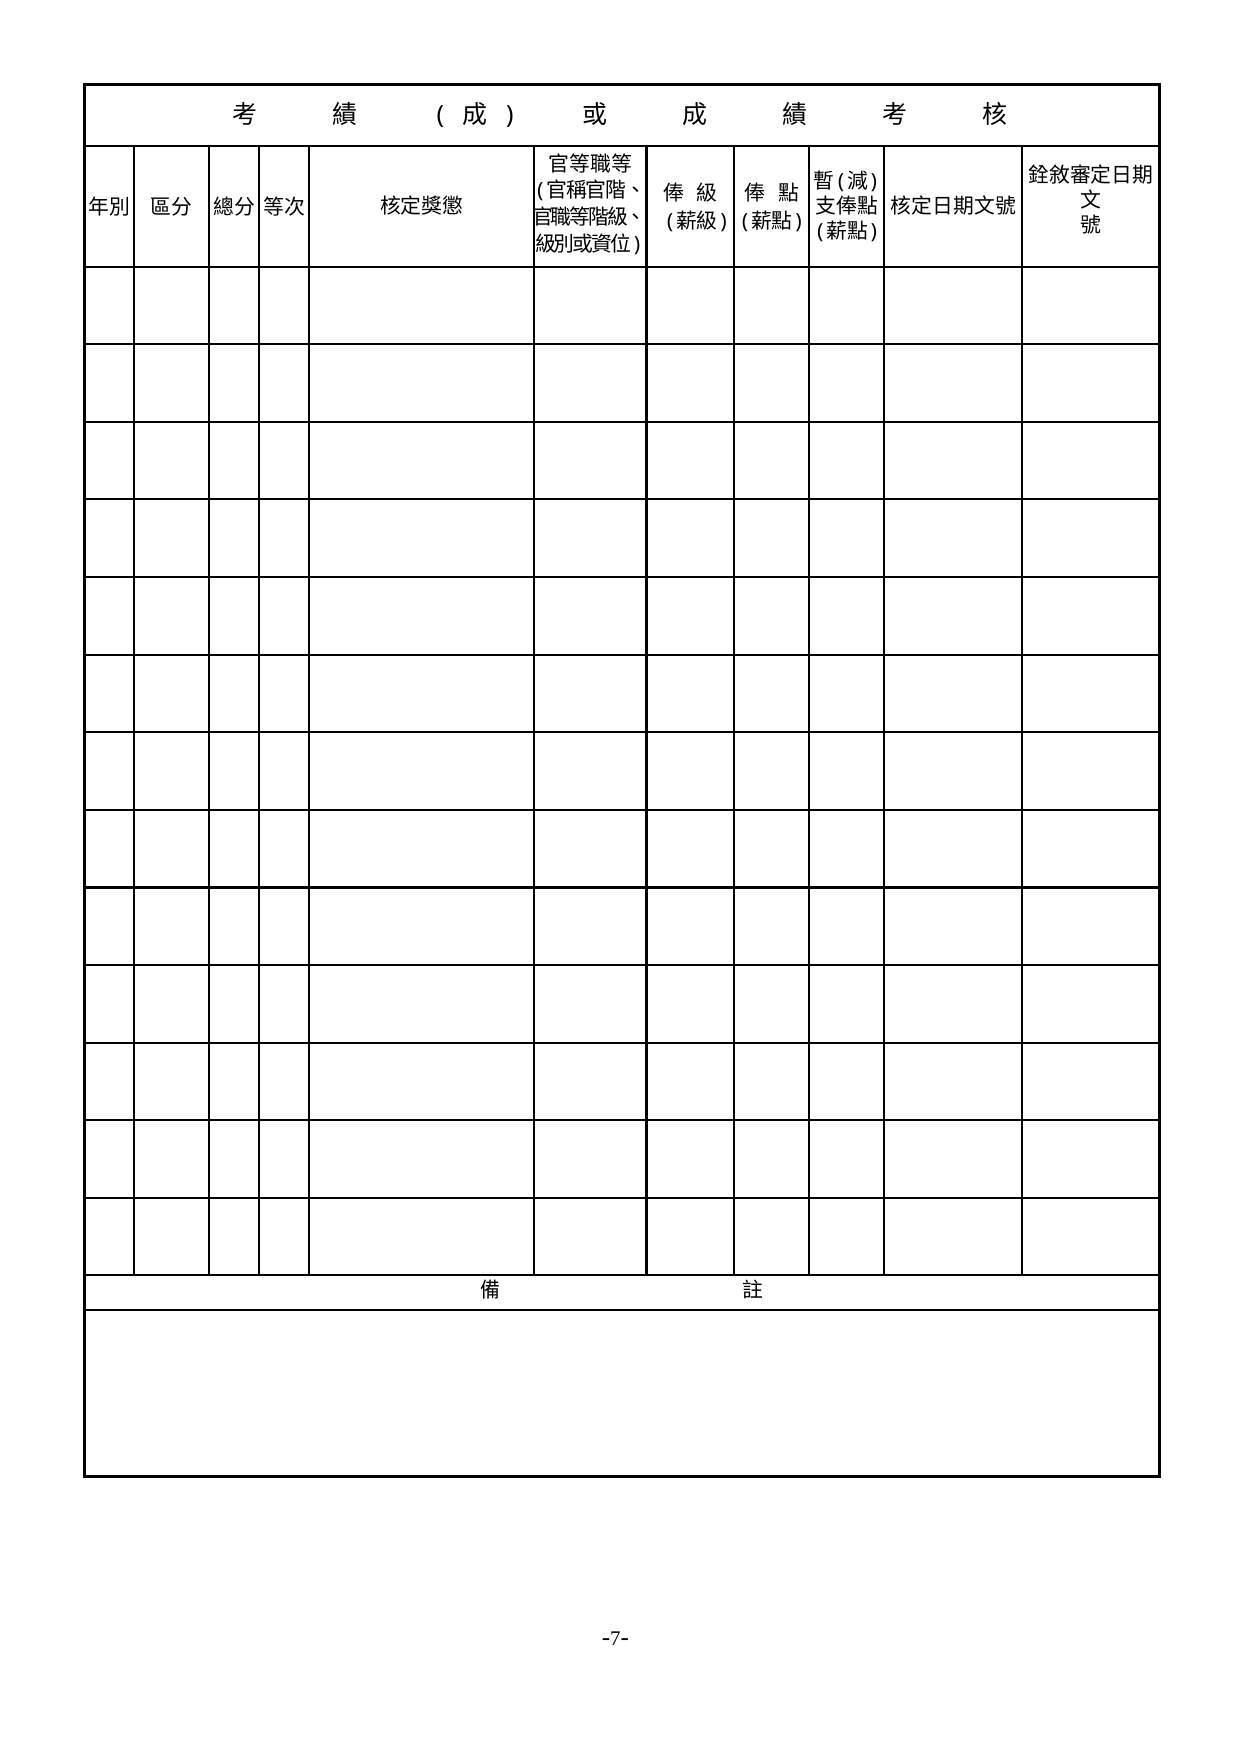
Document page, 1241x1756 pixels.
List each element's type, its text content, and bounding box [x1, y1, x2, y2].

table_cell [1023, 500, 1158, 576]
table_cell [885, 733, 1021, 809]
table_cell [885, 889, 1021, 964]
table_cell [648, 733, 733, 809]
table_cell 俸 級 (薪級) [648, 147, 733, 266]
table_cell [535, 345, 645, 421]
table_cell [735, 1044, 808, 1119]
table_cell 官等職等 (官稱官階、 官職等階級、 級別或資位) [535, 147, 645, 266]
table_cell [648, 1044, 733, 1119]
table_cell [86, 1044, 133, 1119]
table_cell [1023, 1044, 1158, 1119]
table_cell [86, 423, 133, 498]
table_cell [210, 889, 258, 964]
table_cell [135, 578, 208, 653]
table_cell [210, 733, 258, 809]
table_cell [885, 966, 1021, 1042]
table_cell [535, 1199, 645, 1274]
table_cell [260, 889, 308, 964]
table_cell [735, 811, 808, 886]
table_cell 核定日期文號 [885, 147, 1021, 266]
table_cell 備 註 [86, 1276, 1158, 1309]
table_cell [135, 889, 208, 964]
table_cell [135, 423, 208, 498]
table_cell [260, 966, 308, 1042]
table_cell [885, 1044, 1021, 1119]
table_cell [135, 656, 208, 731]
table_cell [310, 268, 533, 343]
table_cell 年別 [86, 147, 133, 266]
table_cell [86, 1121, 133, 1197]
table_cell [260, 268, 308, 343]
table_cell 俸 點(薪點) [735, 147, 808, 266]
table_cell [210, 500, 258, 576]
table_cell [735, 656, 808, 731]
table_cell [260, 733, 308, 809]
table_cell [885, 423, 1021, 498]
table_cell [210, 345, 258, 421]
table_cell [648, 1121, 733, 1197]
table_cell [210, 966, 258, 1042]
table_cell [810, 1121, 883, 1197]
table_cell [810, 966, 883, 1042]
table_cell [810, 345, 883, 421]
table_cell [86, 500, 133, 576]
table_cell [810, 811, 883, 886]
table_cell [735, 423, 808, 498]
table_cell [735, 345, 808, 421]
table_cell [810, 889, 883, 964]
table_cell [260, 1044, 308, 1119]
table_cell [135, 1044, 208, 1119]
table_cell [310, 733, 533, 809]
table_cell [648, 578, 733, 653]
table_cell 銓敘審定日期文 號 [1023, 147, 1158, 266]
table_cell [135, 345, 208, 421]
table_cell [260, 423, 308, 498]
table_cell [735, 268, 808, 343]
table_cell [210, 1044, 258, 1119]
table_cell [735, 889, 808, 964]
table_cell [735, 578, 808, 653]
table_cell [1023, 966, 1158, 1042]
table_cell [260, 345, 308, 421]
table_cell [310, 345, 533, 421]
table_cell [735, 1121, 808, 1197]
table_cell [648, 889, 733, 964]
table_cell [535, 1044, 645, 1119]
table_cell [260, 811, 308, 886]
table_cell 核定獎懲 [310, 147, 533, 266]
table_cell [885, 811, 1021, 886]
table_cell [1023, 656, 1158, 731]
table_cell [135, 1199, 208, 1274]
table_cell [86, 1311, 1158, 1475]
table_cell [310, 889, 533, 964]
table_cell [310, 578, 533, 653]
table_cell [535, 578, 645, 653]
table_cell [810, 656, 883, 731]
table_cell 暫(減)支俸點(薪點) [810, 147, 883, 266]
table_cell [86, 1199, 133, 1274]
table_cell [135, 811, 208, 886]
table_cell [535, 268, 645, 343]
table_cell 區分 [135, 147, 208, 266]
table_cell [648, 345, 733, 421]
table_cell [86, 966, 133, 1042]
table_cell [735, 733, 808, 809]
table_cell [810, 268, 883, 343]
table_cell [210, 1199, 258, 1274]
table_cell [810, 423, 883, 498]
table_cell [535, 733, 645, 809]
table_cell [310, 1121, 533, 1197]
table_cell [135, 966, 208, 1042]
table_cell [885, 345, 1021, 421]
table_cell [735, 966, 808, 1042]
table_cell [260, 1121, 308, 1197]
table_cell [210, 578, 258, 653]
table_cell [310, 423, 533, 498]
table_cell [810, 578, 883, 653]
table_cell [135, 1121, 208, 1197]
table_cell [310, 1199, 533, 1274]
table_cell [535, 889, 645, 964]
table_cell [648, 966, 733, 1042]
table_header 考 績 ( 成 ) 或 成 績 考 核 [86, 86, 1158, 145]
table_cell [135, 733, 208, 809]
table_cell [535, 423, 645, 498]
table_cell [210, 423, 258, 498]
table_cell [310, 500, 533, 576]
table_cell [1023, 1121, 1158, 1197]
table_cell [885, 578, 1021, 653]
table_cell [260, 656, 308, 731]
table_cell [1023, 423, 1158, 498]
table_cell [810, 500, 883, 576]
table_cell [1023, 733, 1158, 809]
table_cell [86, 889, 133, 964]
table_cell [1023, 268, 1158, 343]
table_cell [210, 268, 258, 343]
table_cell [135, 268, 208, 343]
table_cell [810, 733, 883, 809]
table_cell [648, 500, 733, 576]
table_cell [535, 656, 645, 731]
table_cell [648, 656, 733, 731]
table_cell [1023, 578, 1158, 653]
table_cell [735, 500, 808, 576]
table_cell [885, 1199, 1021, 1274]
table_cell [210, 811, 258, 886]
table_cell [310, 1044, 533, 1119]
table_cell [86, 578, 133, 653]
table_cell 總分 [210, 147, 258, 266]
table_cell [260, 1199, 308, 1274]
table_cell [885, 500, 1021, 576]
table_cell [210, 656, 258, 731]
table_cell [648, 1199, 733, 1274]
table_cell [310, 656, 533, 731]
table_cell [310, 966, 533, 1042]
table_cell [735, 1199, 808, 1274]
table_cell [885, 656, 1021, 731]
table_cell [210, 1121, 258, 1197]
table_cell [86, 656, 133, 731]
table_cell [885, 1121, 1021, 1197]
table_cell [86, 811, 133, 886]
table_cell [86, 268, 133, 343]
table_cell [1023, 345, 1158, 421]
table_cell [260, 578, 308, 653]
table_cell [86, 733, 133, 809]
table_cell [310, 811, 533, 886]
table_cell [535, 966, 645, 1042]
table_cell [1023, 811, 1158, 886]
table_cell [648, 423, 733, 498]
table_cell [260, 500, 308, 576]
table_cell [1023, 889, 1158, 964]
table_cell [535, 500, 645, 576]
table_cell [810, 1044, 883, 1119]
table_cell [1023, 1199, 1158, 1274]
table_cell [535, 811, 645, 886]
table_cell [535, 1121, 645, 1197]
table_cell [810, 1199, 883, 1274]
table_cell [648, 811, 733, 886]
table_cell [135, 500, 208, 576]
table_cell [885, 268, 1021, 343]
table_cell [648, 268, 733, 343]
table_cell 等次 [260, 147, 308, 266]
table_cell [86, 345, 133, 421]
